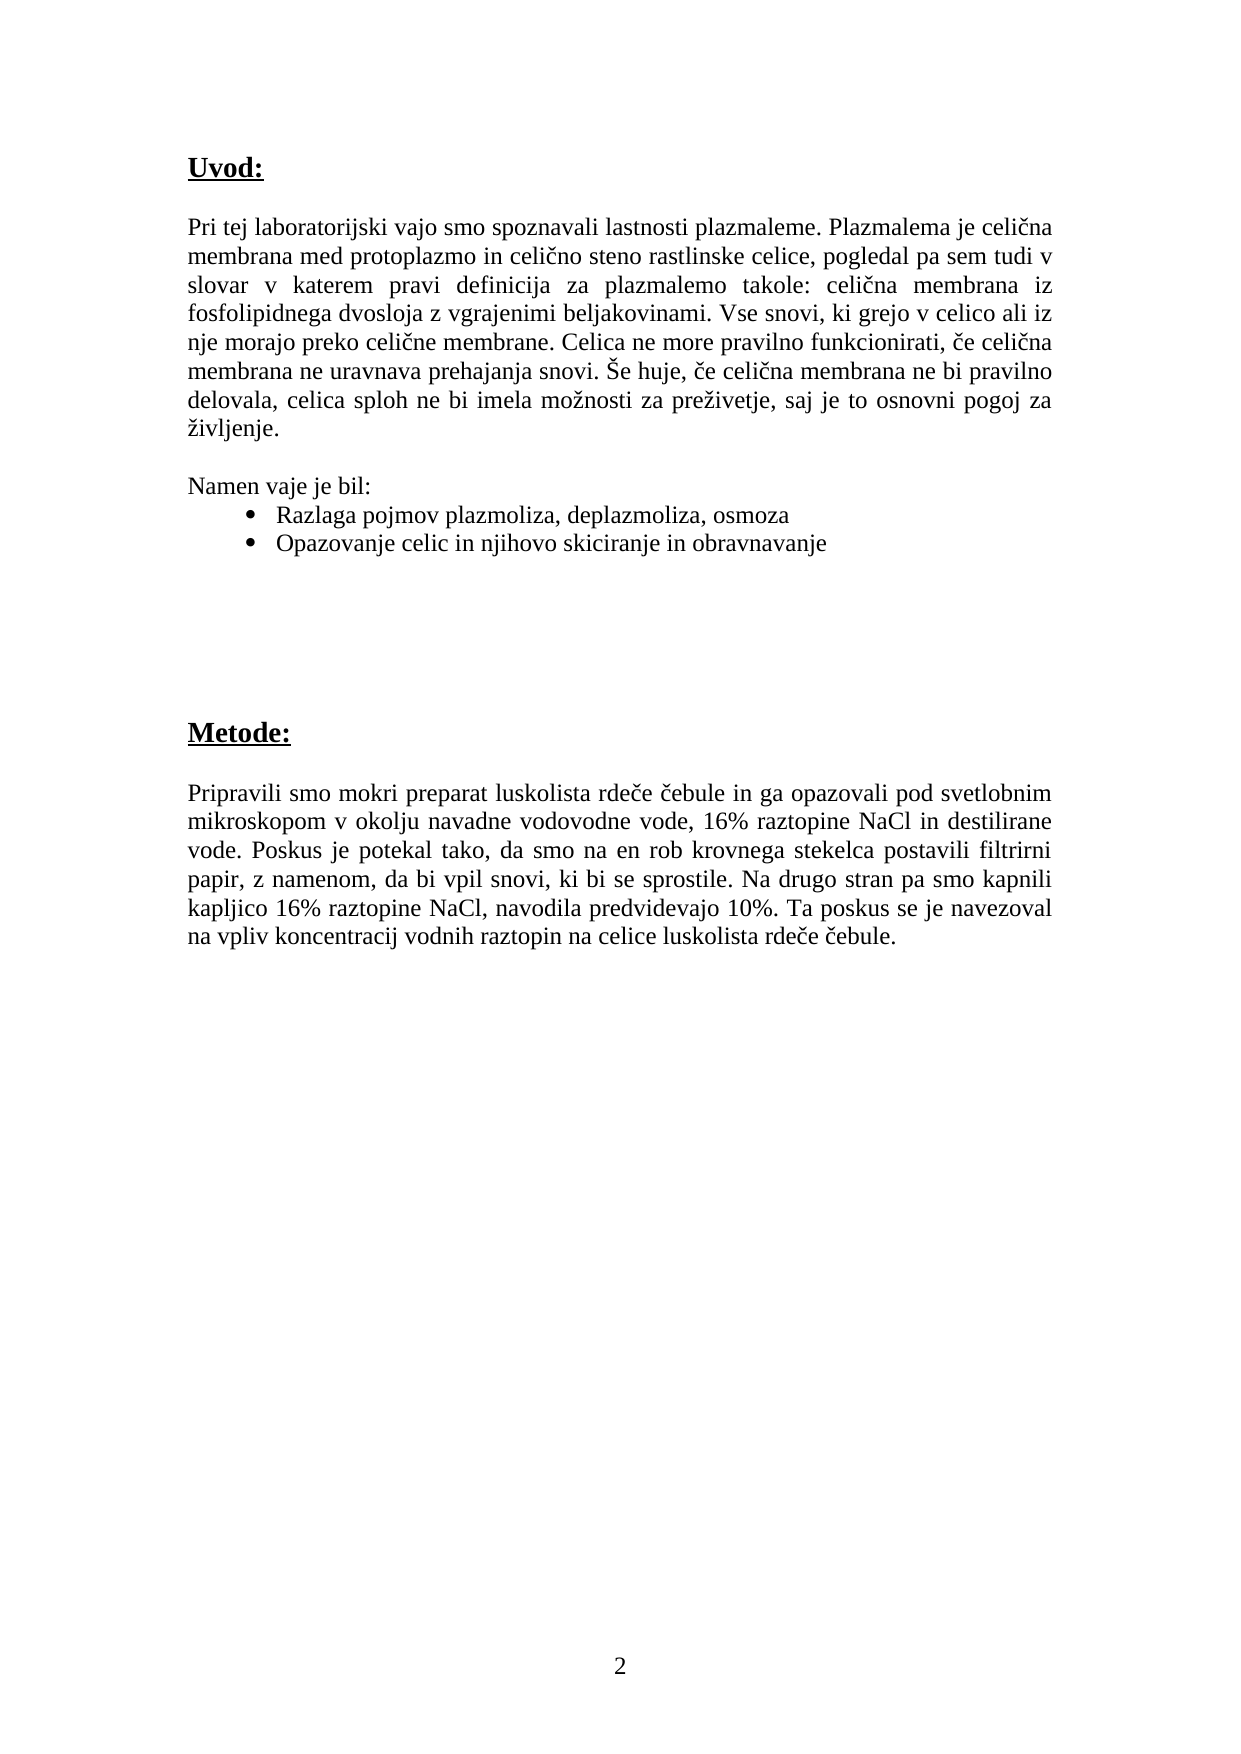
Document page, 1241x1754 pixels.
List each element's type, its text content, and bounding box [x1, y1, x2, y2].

text Uvod: [187, 150, 1053, 183]
text Namen vaje je bil: [187, 471, 1053, 500]
text Pri tej laboratorijski vajo smo spoznavali lastnosti plazmaleme. Plazmalema je celična membrana med protoplazmo in celično steno rastlinske celice, pogledal pa sem tudi v slovar v katerem pravi definicija za plazmalemo takole: celična membrana iz fosfolipidnega dvosloja z vgrajenimi beljakovinami. Vse snovi, ki grejo v celico ali iz nje morajo preko celične membrane. Celica ne more pravilno funkcionirati, če celična membrana ne uravnava prehajanja snovi. Še huje, če celična membrana ne bi pravilno delovala, celica sploh ne bi imela možnosti za preživetje, saj je to osnovni pogoj za življenje. [187, 212, 1053, 442]
text Pripravili smo mokri preparat luskolista rdeče čebule in ga opazovali pod svetlobnim mikroskopom v okolju navadne vodovodne vode, 16% raztopine NaCl in destilirane vode. Poskus je potekal tako, da smo na en rob krovnega stekelca postavili filtrirni papir, z namenom, da bi vpil snovi, ki bi se sprostile. Na drugo stran pa smo kapnili kapljico 16% raztopine NaCl, navodila predvidevajo 10%. Ta poskus se je navezoval na vpliv koncentracij vodnih raztopin na celice luskolista rdeče čebule. [187, 778, 1053, 950]
text Metode: [187, 715, 1053, 749]
list Opazovanje celic in njihovo skiciranje in obravnavanje [246, 528, 1053, 557]
list Razlaga pojmov plazmoliza, deplazmoliza, osmoza [246, 500, 1053, 528]
